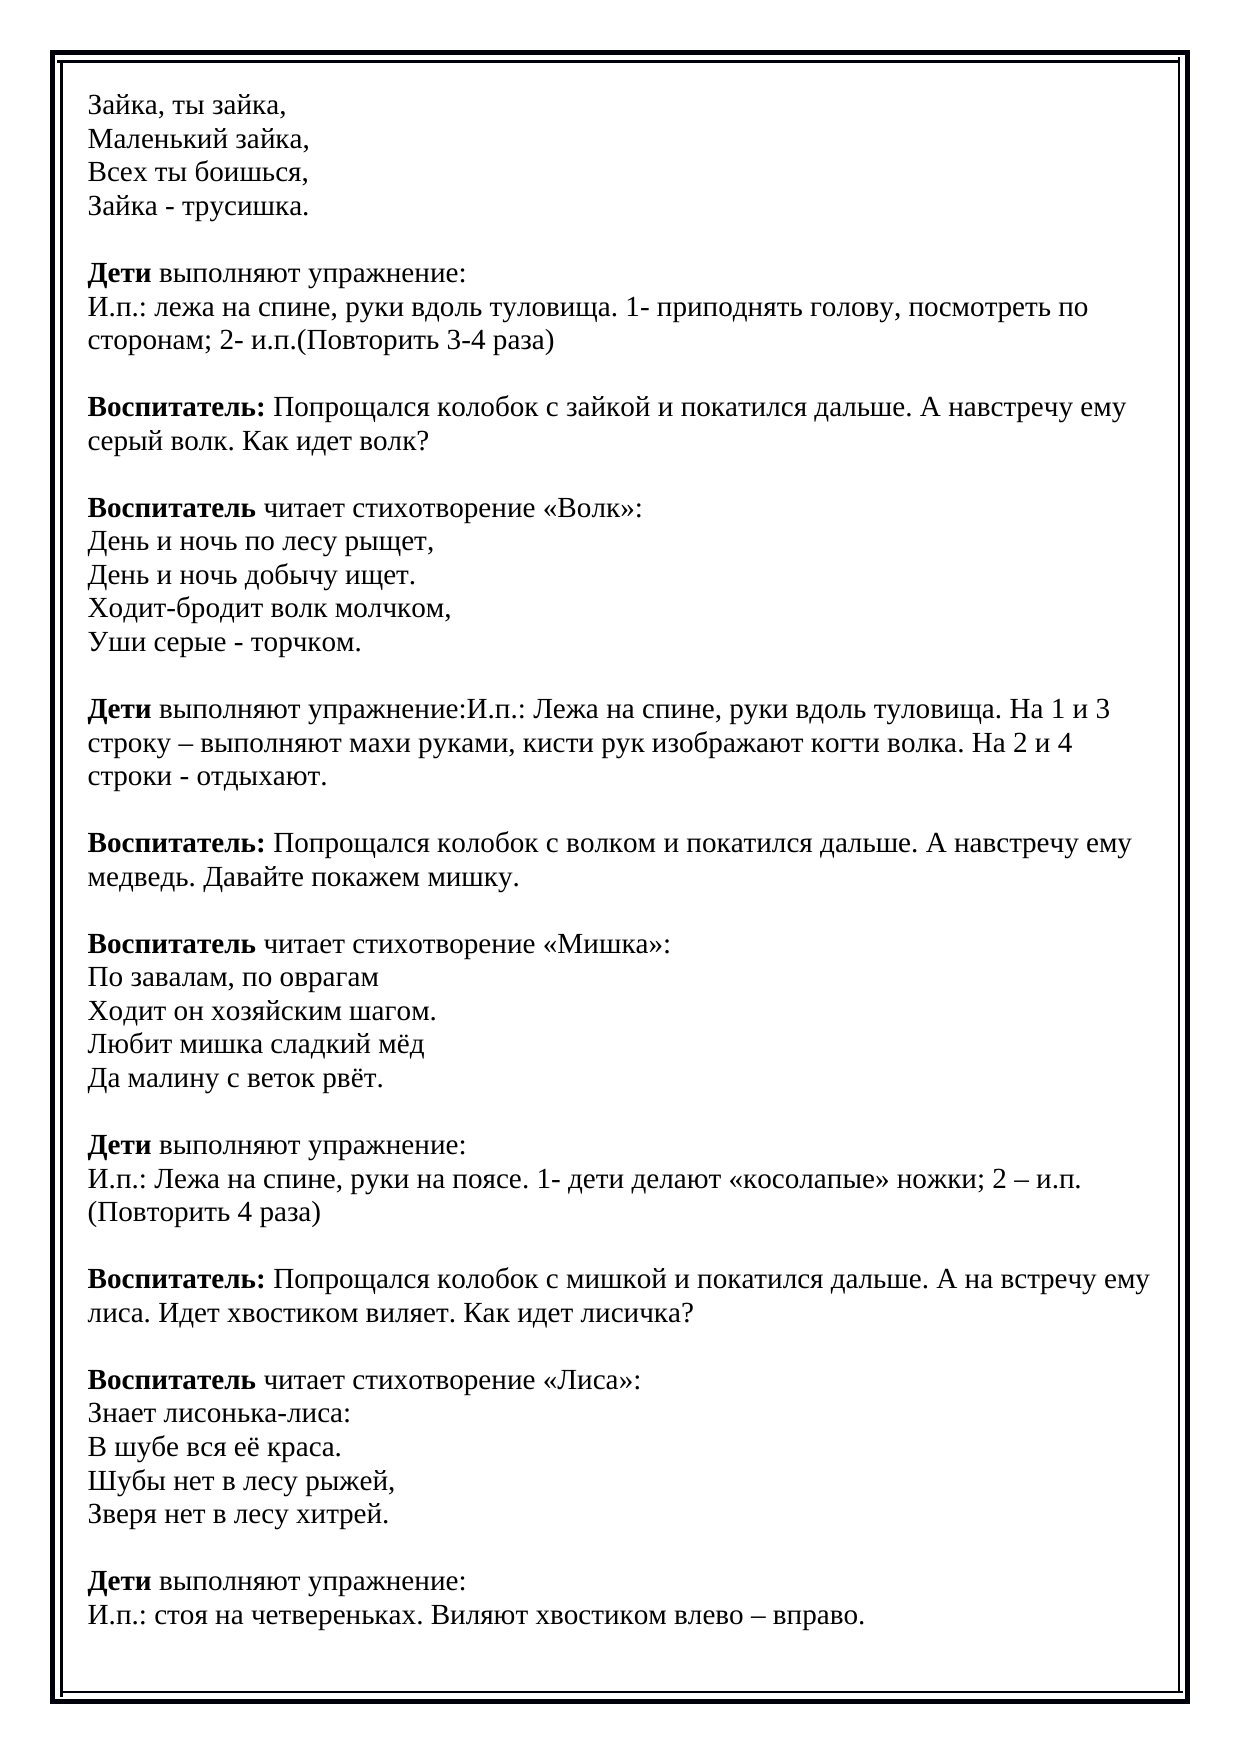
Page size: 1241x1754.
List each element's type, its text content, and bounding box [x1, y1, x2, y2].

text Воспитатель читает стихотворение «Лиса»: [87, 1362, 1153, 1396]
text По завалам, по оврагам [87, 959, 1153, 993]
text Любит мишка сладкий мёд [87, 1027, 1153, 1060]
text Дети выполняют упражнение:И.п.: Лежа на спине, руки вдоль туловища. На 1 и 3 строку – выполняют махи руками, кисти рук изображают когти волка. На 2 и 4 строки - отдыхают. [87, 691, 1153, 792]
text Маленький зайка, [87, 121, 1153, 154]
text Дети выполняют упражнение: [87, 1563, 1153, 1597]
text Дети выполняют упражнение: [87, 1127, 1153, 1161]
text Дети выполняют упражнение: [87, 255, 1153, 289]
text Уши серые - торчком. [87, 624, 1153, 658]
text И.п.: лежа на спине, руки вдоль туловища. 1- приподнять голову, посмотреть по сторонам; 2- и.п.(Повторить 3-4 раза) [87, 289, 1153, 356]
text Да малину с веток рвёт. [87, 1060, 1153, 1094]
text И.п.: стоя на четвереньках. Виляют хвостиком влево – вправо. [87, 1597, 1153, 1630]
text Воспитатель: Попрощался колобок с зайкой и покатился дальше. А навстречу ему серый волк. Как идет волк? [87, 389, 1153, 456]
text День и ночь добычу ищет. [87, 557, 1153, 591]
text Зайка, ты зайка, [87, 87, 1153, 121]
text И.п.: Лежа на спине, руки на поясе. 1- дети делают «косолапые» ножки; 2 – и.п.(Повторить 4 раза) [87, 1161, 1153, 1228]
text Ходит он хозяйским шагом. [87, 993, 1153, 1027]
text Зайка - трусишка. [87, 188, 1153, 222]
text Воспитатель: Попрощался колобок с мишкой и покатился дальше. А на встречу ему лиса. Идет хвостиком виляет. Как идет лисичка? [87, 1261, 1153, 1328]
text Воспитатель: Попрощался колобок с волком и покатился дальше. А навстречу ему медведь. Давайте покажем мишку. [87, 825, 1153, 892]
text Ходит-бродит волк молчком, [87, 591, 1153, 624]
text Воспитатель читает стихотворение «Мишка»: [87, 926, 1153, 959]
text В шубе вся её краса. [87, 1429, 1153, 1463]
text Знает лисонька-лиса: [87, 1396, 1153, 1429]
text Шубы нет в лесу рыжей, [87, 1463, 1153, 1496]
text Зверя нет в лесу хитрей. [87, 1496, 1153, 1530]
text День и ночь по лесу рыщет, [87, 523, 1153, 557]
text Воспитатель читает стихотворение «Волк»: [87, 490, 1153, 523]
text Всех ты боишься, [87, 154, 1153, 188]
